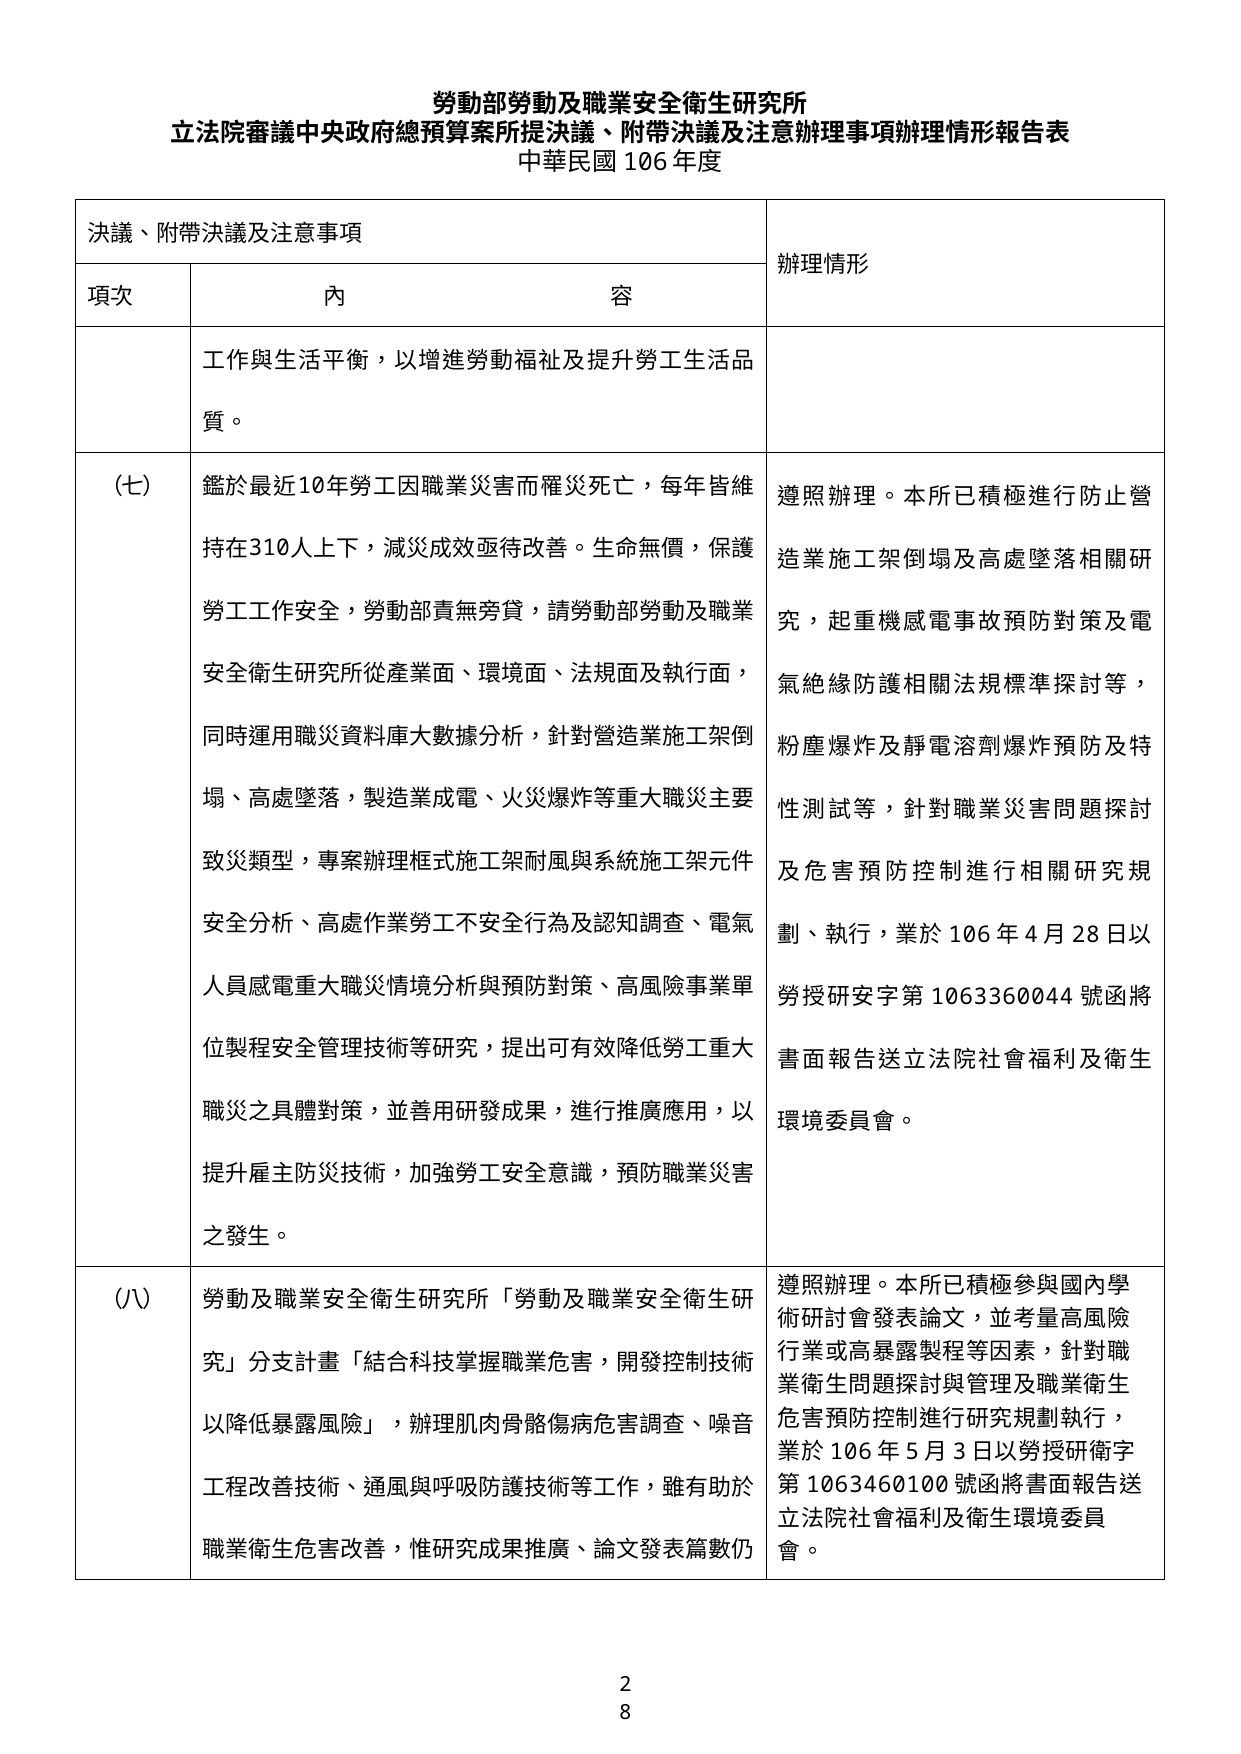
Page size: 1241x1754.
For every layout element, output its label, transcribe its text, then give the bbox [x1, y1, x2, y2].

table_cell [76, 327, 190, 452]
table_cell （八） [76, 1267, 190, 1579]
table_cell 遵照辦理。本所已積極進行防止營造業施工架倒塌及高處墜落相關研究，起重機感電事故預防對策及電氣絶緣防護相關法規標準探討等，粉塵爆炸及靜電溶劑爆炸預防及特性測試等，針對職業災害問題探討及危害預防控制進行相關研究規劃、執行，業於106年4月28日以勞授研安字第1063360044號函將書面報告送立法院社會福利及衛生環境委員會。 [767, 453, 1164, 1266]
table_cell 勞動及職業安全衛生研究所「勞動及職業安全衛生研究」分支計畫「結合科技掌握職業危害，開發控制技術以降低暴露風險」，辦理肌肉骨骼傷病危害調查、噪音工程改善技術、通風與呼吸防護技術等工作，雖有助於職業衛生危害改善，惟研究成果推廣、論文發表篇數仍 [191, 1267, 766, 1579]
table_cell 鑑於最近10年勞工因職業災害而罹災死亡，每年皆維持在310人上下，減災成效亟待改善。生命無價，保護勞工工作安全，勞動部責無旁貸，請勞動部勞動及職業安全衛生研究所從產業面、環境面、法規面及執行面，同時運用職災資料庫大數據分析，針對營造業施工架倒塌、高處墜落，製造業成電、火災爆炸等重大職災主要致災類型，專案辦理框式施工架耐風與系統施工架元件安全分析、高處作業勞工不安全行為及認知調查、電氣人員感電重大職災情境分析與預防對策、高風險事業單位製程安全管理技術等研究，提出可有效降低勞工重大職災之具體對策，並善用研發成果，進行推廣應用，以提升雇主防災技術，加強勞工安全意識，預防職業災害之發生。 [191, 453, 766, 1266]
table_cell [767, 327, 1164, 452]
table_header 辦理情形 [767, 200, 1164, 326]
table_header 決議、附帶決議及注意事項 [76, 200, 766, 262]
table_cell 遵照辦理。本所已積極參與國內學術研討會發表論文，並考量高風險行業或高暴露製程等因素，針對職業衛生問題探討與管理及職業衛生危害預防控制進行研究規劃執行，業於106年5月3日以勞授研衛字第1063460100號函將書面報告送立法院社會福利及衛生環境委員會。 [767, 1267, 1164, 1579]
table_cell 項次 [76, 264, 190, 326]
table_cell 內 容 [191, 264, 766, 326]
table_cell （七） [76, 453, 190, 1266]
table_cell 工作與生活平衡，以增進勞動福祉及提升勞工生活品質。 [191, 327, 766, 452]
